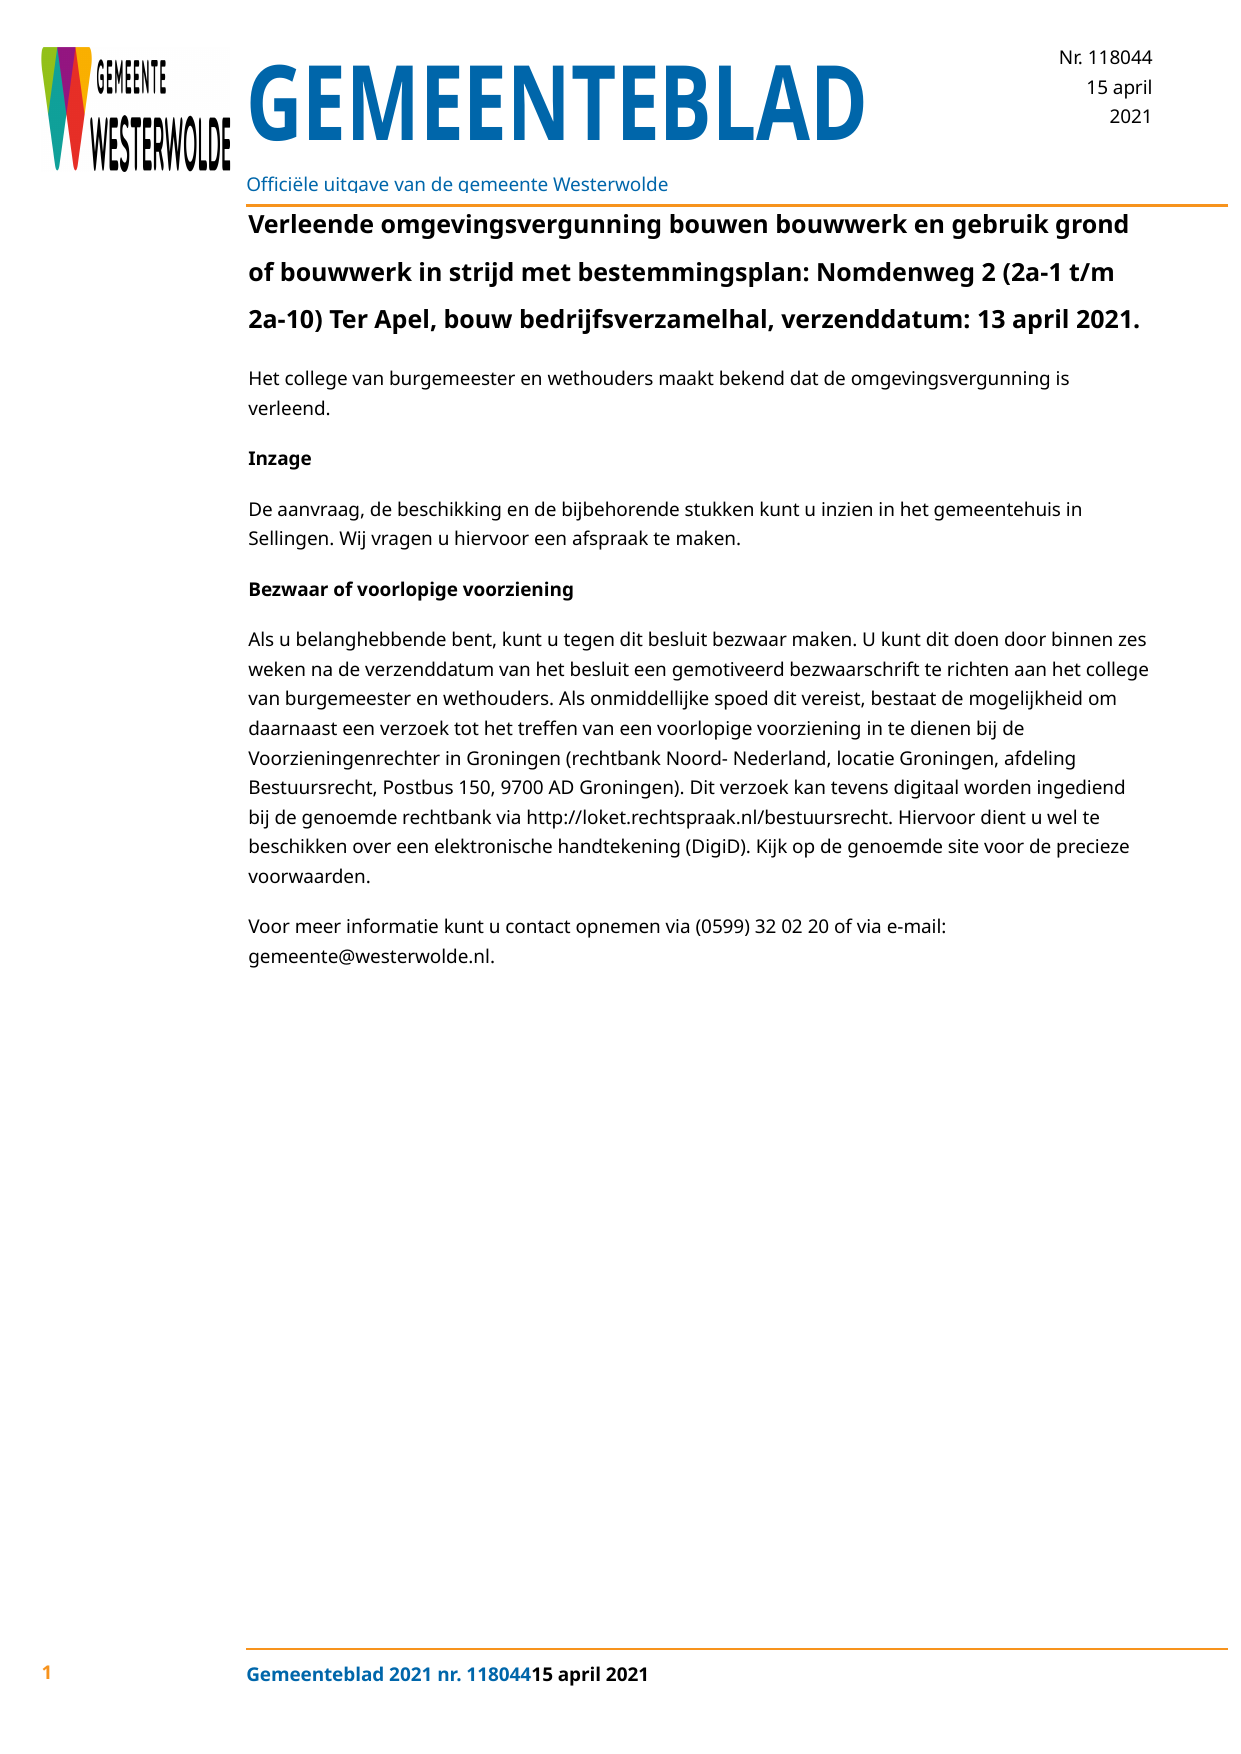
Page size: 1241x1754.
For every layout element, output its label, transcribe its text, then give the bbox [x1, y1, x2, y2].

text De aanvraag, de beschikking en de bijbehorende stukken kunt u inzien in het gemeentehuis in Sellingen. Wij vragen u hiervoor een afspraak te maken. [248, 496, 1152, 551]
picture [41, 47, 231, 172]
text Het college van burgemeester en wethouders maakt bekend dat de omgevingsvergunning is verleend. [248, 366, 1152, 421]
text Voor meer informatie kunt u contact opnemen via (0599) 32 02 20 of via e-mail: gemeente@westerwolde.nl. [248, 913, 1152, 969]
text Inzage [248, 446, 1152, 471]
text Als u belanghebbende bent, kunt u tegen dit besluit bezwaar maken. U kunt dit doen door binnen zes weken na de verzenddatum van het besluit een gemotiveerd bezwaarschrift te richten aan het college van burgemeester en wethouders. Als onmiddellijke spoed dit vereist, bestaat de mogelijkheid om daarnaast een verzoek tot het treffen van een voorlopige voorziening in te dienen bij de Voorzieningenrechter in Groningen (rechtbank Noord- Nederland, locatie Groningen, afdeling Bestuursrecht, Postbus 150, 9700 AD Groningen). Dit verzoek kan tevens digitaal worden ingediend bij de genoemde rechtbank via http://loket.rechtspraak.nl/bestuursrecht. Hiervoor dient u wel te beschikken over een elektronische handtekening (DigiD). Kijk op de genoemde site voor de precieze voorwaarden. [248, 626, 1152, 889]
text Bezwaar of voorlopige voorziening [248, 576, 1152, 602]
text Verleende omgevingsvergunning bouwen bouwwerk en gebruik grond of bouwwerk in strijd met bestemmingsplan: Nomdenweg 2 (2a-1 t/m 2a-10) Ter Apel, bouw bedrijfsverzamelhal, verzenddatum: 13 april 2021. [248, 207, 1152, 336]
